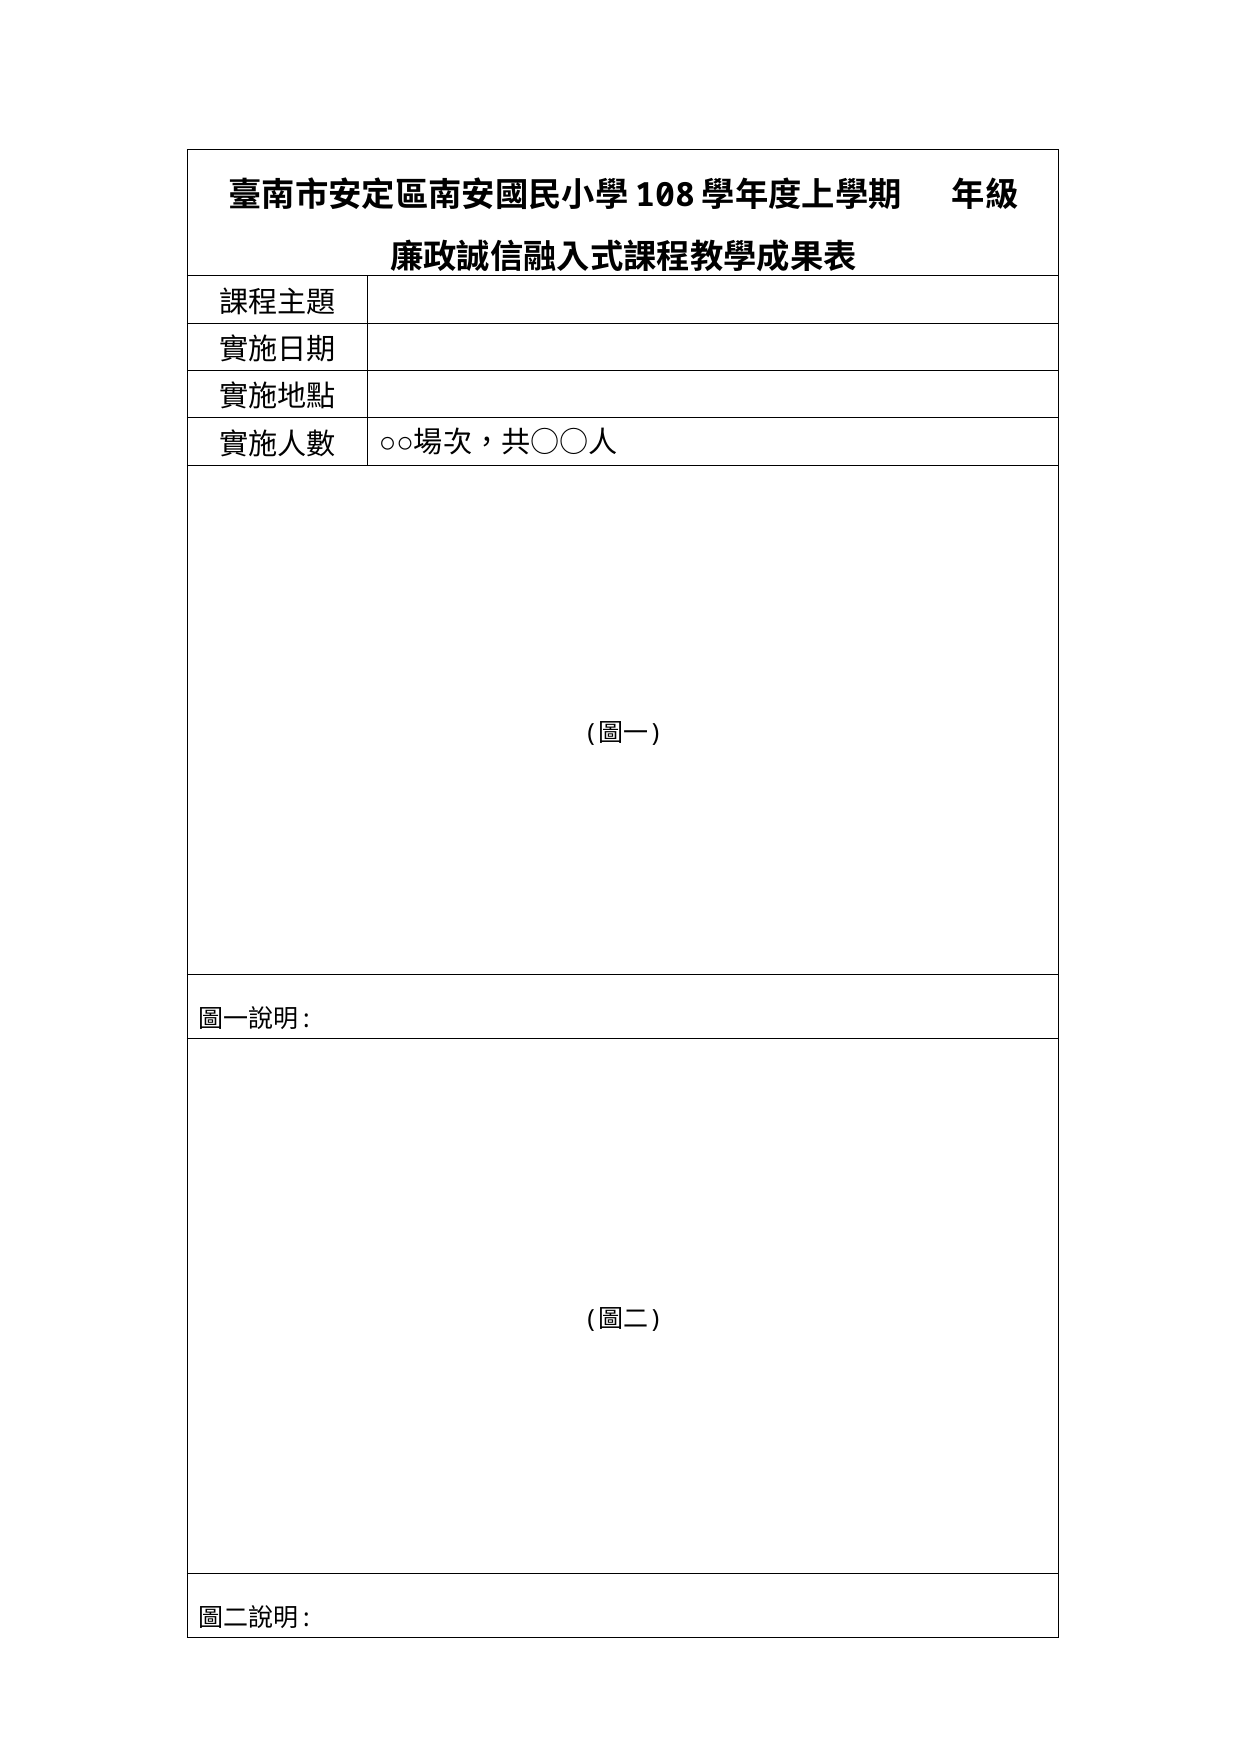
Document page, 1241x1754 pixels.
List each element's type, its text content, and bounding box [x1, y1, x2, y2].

table_cell (圖一) [188, 466, 1058, 974]
table_cell 實施地點 [188, 371, 367, 417]
table_cell (圖二) [188, 1039, 1058, 1573]
table_cell ○○場次，共○○人 [368, 418, 1058, 465]
table_cell [368, 324, 1058, 370]
table_cell 課程主題 [188, 276, 367, 322]
table_cell [368, 371, 1058, 417]
table_cell 實施日期 [188, 324, 367, 370]
table_cell 實施人數 [188, 418, 367, 465]
table_cell 圖二說明: [188, 1574, 1058, 1637]
table_cell [368, 276, 1058, 322]
table_cell 圖一說明: [188, 975, 1058, 1038]
table_header 臺南市安定區南安國民小學108學年度上學期 年級 廉政誠信融入式課程教學成果表 [188, 150, 1058, 275]
